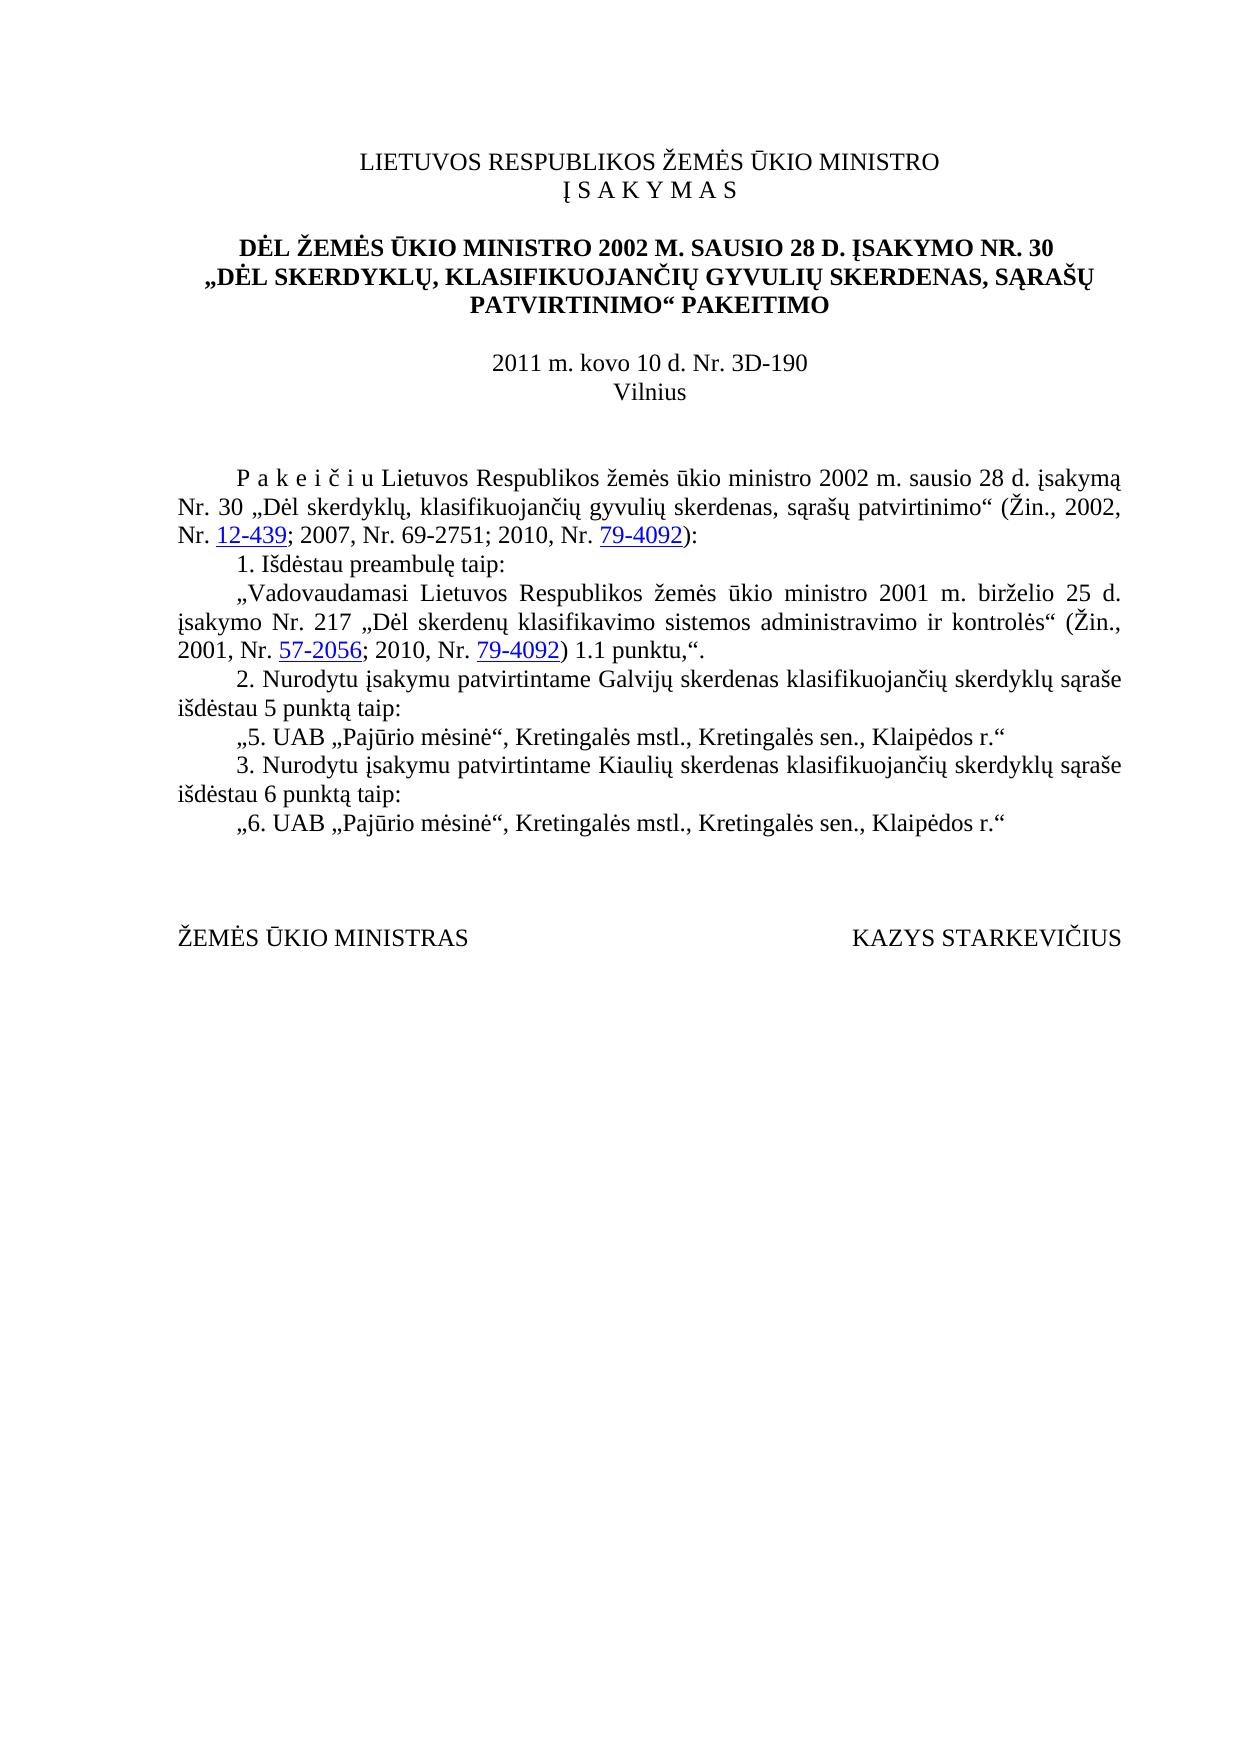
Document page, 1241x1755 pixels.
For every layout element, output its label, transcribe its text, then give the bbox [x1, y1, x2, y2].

text P a k e i č i u Lietuvos Respublikos žemės ūkio ministro 2002 m. sausio 28 d. įsakymą Nr. 30 „Dėl skerdyklų, klasifikuojančių gyvulių skerdenas, sąrašų patvirtinimo“ (Žin., 2002, Nr. 12-439; 2007, Nr. 69-2751; 2010, Nr. 79-4092): [177, 463, 1122, 549]
text „Vadovaudamasi Lietuvos Respublikos žemės ūkio ministro 2001 m. birželio 25 d. įsakymo Nr. 217 „Dėl skerdenų klasifikavimo sistemos administravimo ir kontrolės“ (Žin., 2001, Nr. 57-2056; 2010, Nr. 79-4092) 1.1 punktu,“. [177, 578, 1122, 664]
text DĖL ŽEMĖS ŪKIO MINISTRO 2002 M. SAUSIO 28 D. ĮSAKYMO Nr. 30 „DĖL SKERDYKLŲ, KLASIFIKUOJANČIŲ GYVULIŲ SKERDENAS, SĄRAŠŲ PATVIRTINIMO“ PAKEITIMO [177, 233, 1122, 319]
text 2011 m. kovo 10 d. Nr. 3D-190 [177, 348, 1122, 377]
text 1. Išdėstau preambulę taip: [177, 549, 1122, 578]
text Žemės ūkio ministras Kazys Starkevičius [177, 923, 1122, 952]
text Vilnius [177, 377, 1122, 406]
text „6. UAB „Pajūrio mėsinė“, Kretingalės mstl., Kretingalės sen., Klaipėdos r.“ [177, 808, 1122, 837]
text „5. UAB „Pajūrio mėsinė“, Kretingalės mstl., Kretingalės sen., Klaipėdos r.“ [177, 722, 1122, 751]
text LIETUVOS RESPUBLIKOS ŽEMĖS ŪKIO MINISTRO [177, 147, 1122, 176]
text 3. Nurodytu įsakymu patvirtintame Kiaulių skerdenas klasifikuojančių skerdyklų sąraše išdėstau 6 punktą taip: [177, 751, 1122, 808]
text 2. Nurodytu įsakymu patvirtintame Galvijų skerdenas klasifikuojančių skerdyklų sąraše išdėstau 5 punktą taip: [177, 664, 1122, 722]
text Į S A K Y M A S [177, 176, 1122, 204]
